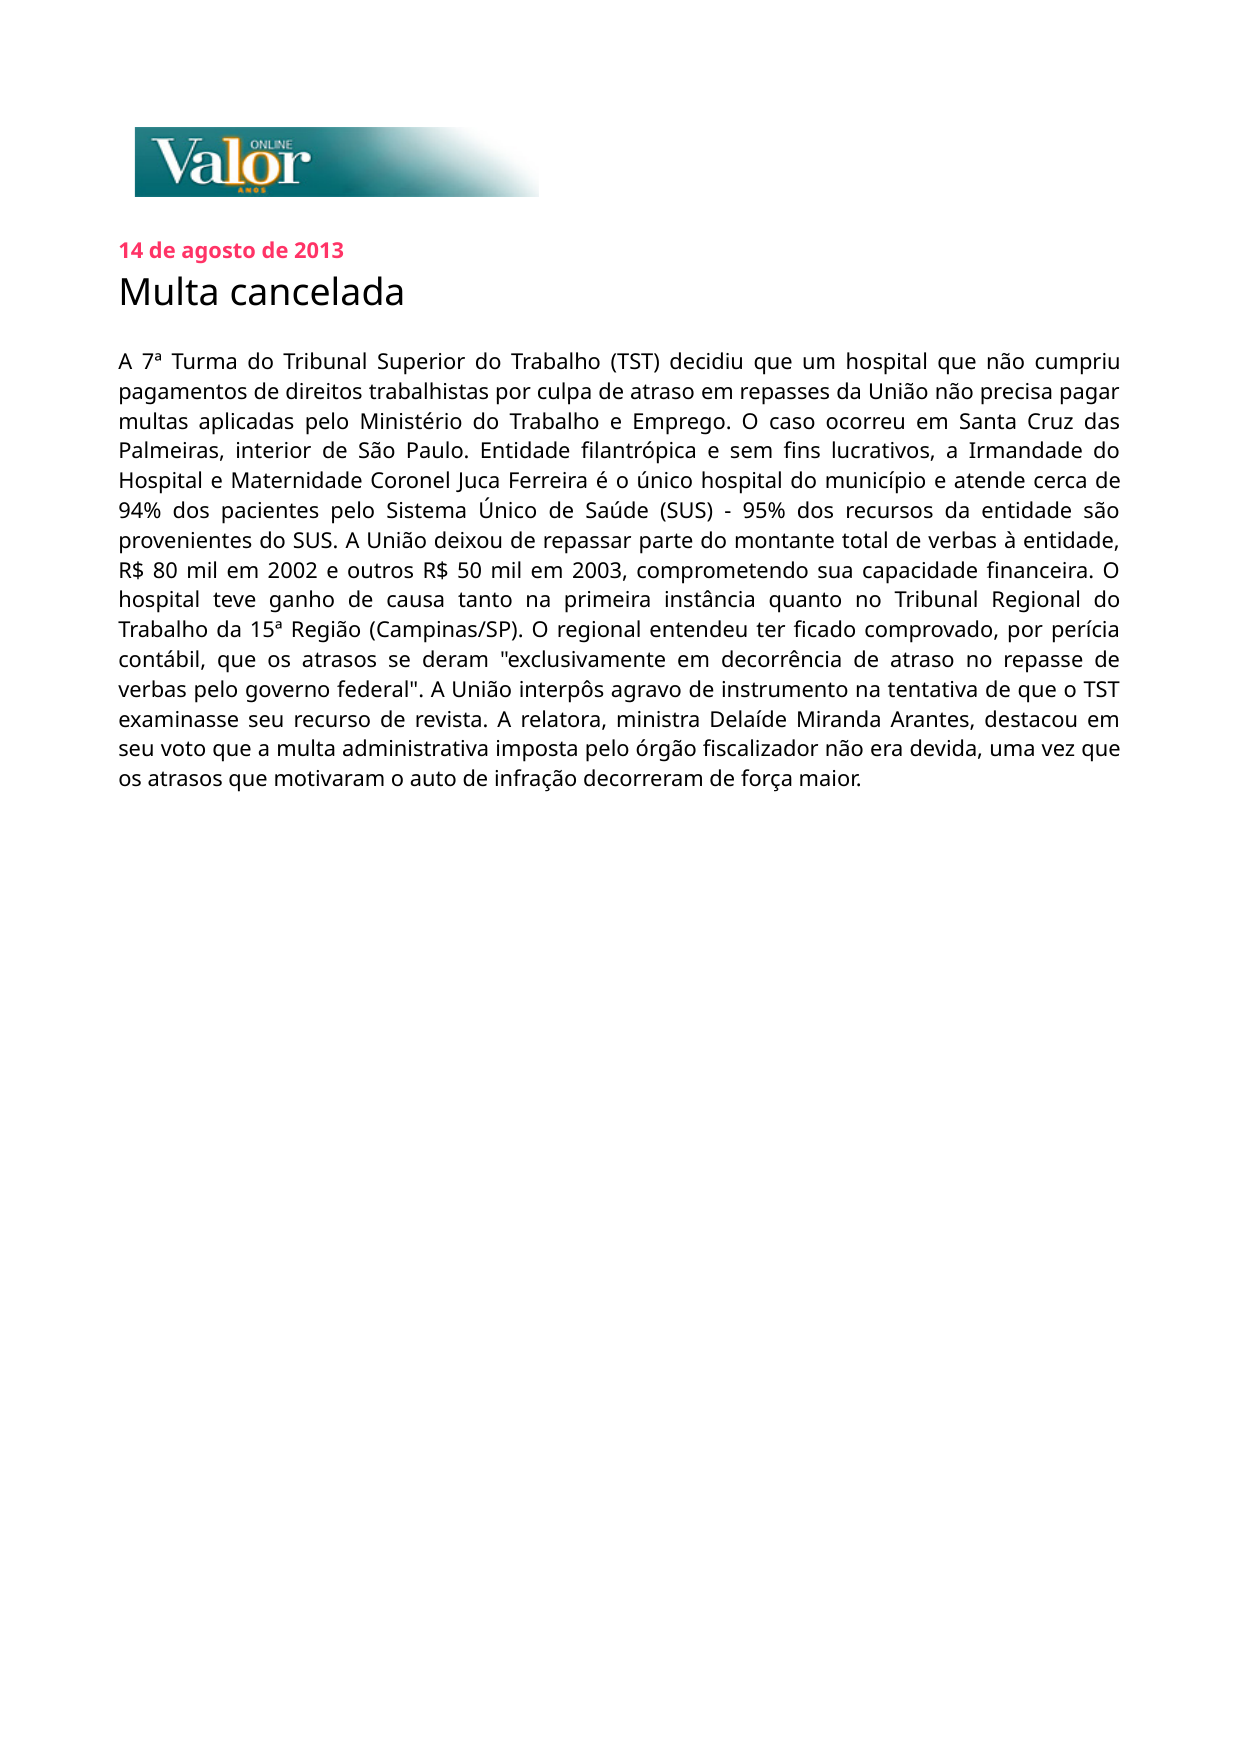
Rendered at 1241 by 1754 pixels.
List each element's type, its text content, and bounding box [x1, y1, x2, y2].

text 14 de agosto de 2013 [118, 235, 1122, 265]
picture [134, 127, 539, 197]
text Multa cancelada [118, 265, 1122, 316]
text A 7ª Turma do Tribunal Superior do Trabalho (TST) decidiu que um hospital que não cumpriu pagamentos de direitos trabalhistas por culpa de atraso em repasses da União não precisa pagar multas aplicadas pelo Ministério do Trabalho e Emprego. O caso ocorreu em Santa Cruz das Palmeiras, interior de São Paulo. Entidade filantrópica e sem fins lucrativos, a Irmandade do Hospital e Maternidade Coronel Juca Ferreira é o único hospital do município e atende cerca de 94% dos pacientes pelo Sistema Único de Saúde (SUS) - 95% dos recursos da entidade são provenientes do SUS. A União deixou de repassar parte do montante total de verbas à entidade, R$ 80 mil em 2002 e outros R$ 50 mil em 2003, comprometendo sua capacidade financeira. O hospital teve ganho de causa tanto na primeira instância quanto no Tribunal Regional do Trabalho da 15ª Região (Campinas/SP). O regional entendeu ter ficado comprovado, por perícia contábil, que os atrasos se deram "exclusivamente em decorrência de atraso no repasse de verbas pelo governo federal". A União interpôs agravo de instrumento na tentativa de que o TST examinasse seu recurso de revista. A relatora, ministra Delaíde Miranda Arantes, destacou em seu voto que a multa administrativa imposta pelo órgão fiscalizador não era devida, uma vez que os atrasos que motivaram o auto de infração decorreram de força maior. [118, 346, 1122, 793]
